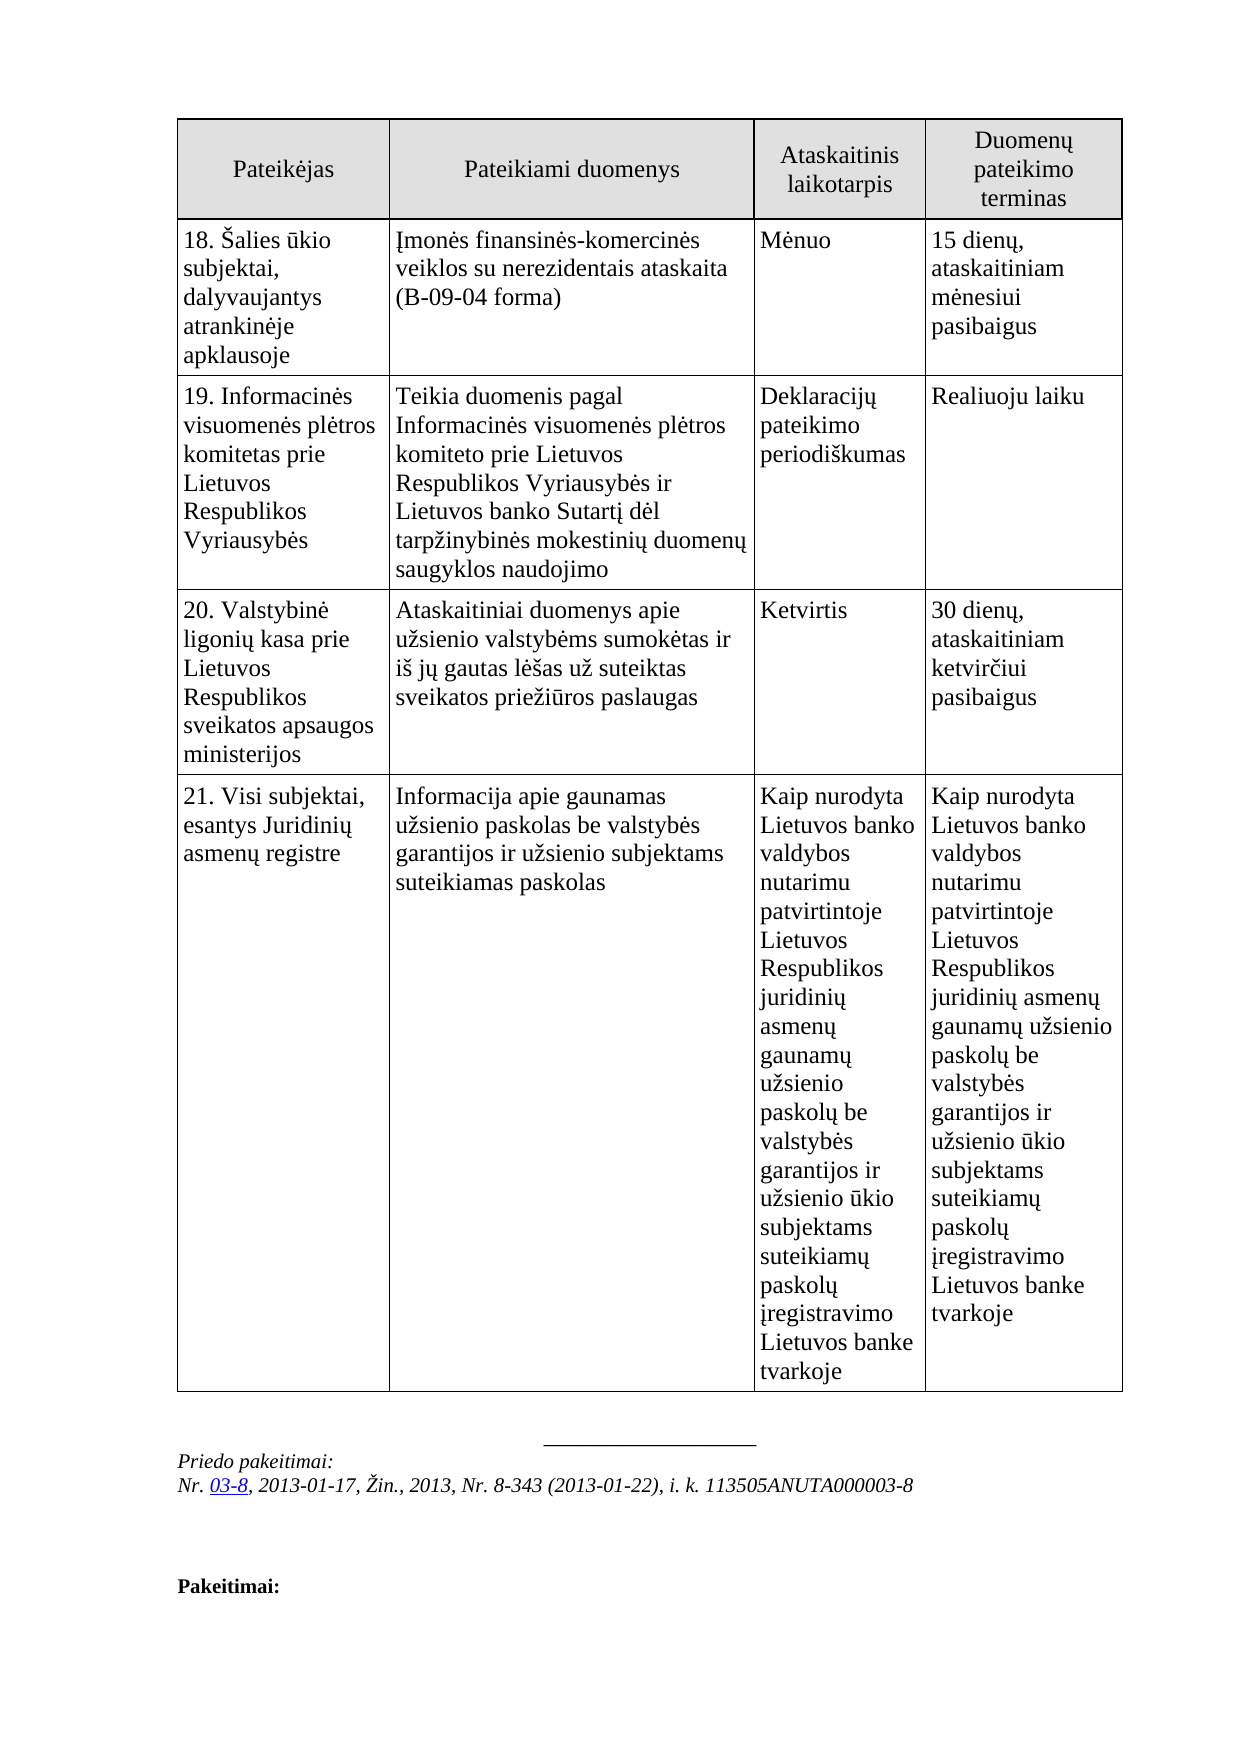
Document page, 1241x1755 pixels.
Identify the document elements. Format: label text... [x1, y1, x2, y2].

table_cell Ketvirtis [755, 590, 925, 774]
table_cell 18. Šalies ūkio subjektai, dalyvaujantys atrankinėje apklausoje [178, 220, 389, 374]
table_cell Įmonės finansinės-komercinės veiklos su nerezidentais ataskaita (B-09-04 forma) [390, 220, 754, 374]
text Nr. 03-8, 2013-01-17, Žin., 2013, Nr. 8-343 (2013-01-22), i. k. 113505ANUTA000003-8 [177, 1473, 1122, 1497]
table_cell Informacija apie gaunamas užsienio paskolas be valstybės garantijos ir užsienio subjektams suteikiamas paskolas [390, 775, 754, 1391]
table_cell Mėnuo [755, 220, 925, 374]
table_header Ataskaitinis laikotarpis [755, 120, 925, 218]
text _________________ [177, 1421, 1122, 1449]
text Pakeitimai: [177, 1574, 1122, 1598]
table_cell 30 dienų, ataskaitiniam ketvirčiui pasibaigus [926, 590, 1122, 774]
table_cell 15 dienų, ataskaitiniam mėnesiui pasibaigus [926, 220, 1122, 374]
table_cell Kaip nurodyta Lietuvos banko valdybos nutarimu patvirtintoje Lietuvos Respublikos juridinių asmenų gaunamų užsienio paskolų be valstybės garantijos ir užsienio ūkio subjektams suteikiamų paskolų įregistravimo Lietuvos banke tvarkoje [926, 775, 1122, 1391]
table_cell 21. Visi subjektai, esantys Juridinių asmenų registre [178, 775, 389, 1391]
text Priedo pakeitimai: [177, 1449, 1122, 1473]
table_header Duomenų pateikimo terminas [926, 120, 1121, 218]
table_header Pateikėjas [178, 120, 389, 218]
table_cell 19. Informacinės visuomenės plėtros komitetas prie Lietuvos Respublikos Vyriausybės [178, 376, 389, 589]
table_cell Teikia duomenis pagal Informacinės visuomenės plėtros komiteto prie Lietuvos Respublikos Vyriausybės ir Lietuvos banko Sutartį dėl tarpžinybinės mokestinių duomenų saugyklos naudojimo [390, 376, 754, 589]
table_cell Realiuoju laiku [926, 376, 1122, 589]
table_cell 20. Valstybinė ligonių kasa prie Lietuvos Respublikos sveikatos apsaugos ministerijos [178, 590, 389, 774]
table_cell Deklaracijų pateikimo periodiškumas [755, 376, 925, 589]
table_cell Kaip nurodyta Lietuvos banko valdybos nutarimu patvirtintoje Lietuvos Respublikos juridinių asmenų gaunamų užsienio paskolų be valstybės garantijos ir užsienio ūkio subjektams suteikiamų paskolų įregistravimo Lietuvos banke tvarkoje [755, 775, 925, 1391]
table_cell Ataskaitiniai duomenys apie užsienio valstybėms sumokėtas ir iš jų gautas lėšas už suteiktas sveikatos priežiūros paslaugas [390, 590, 754, 774]
table_header Pateikiami duomenys [390, 120, 753, 218]
